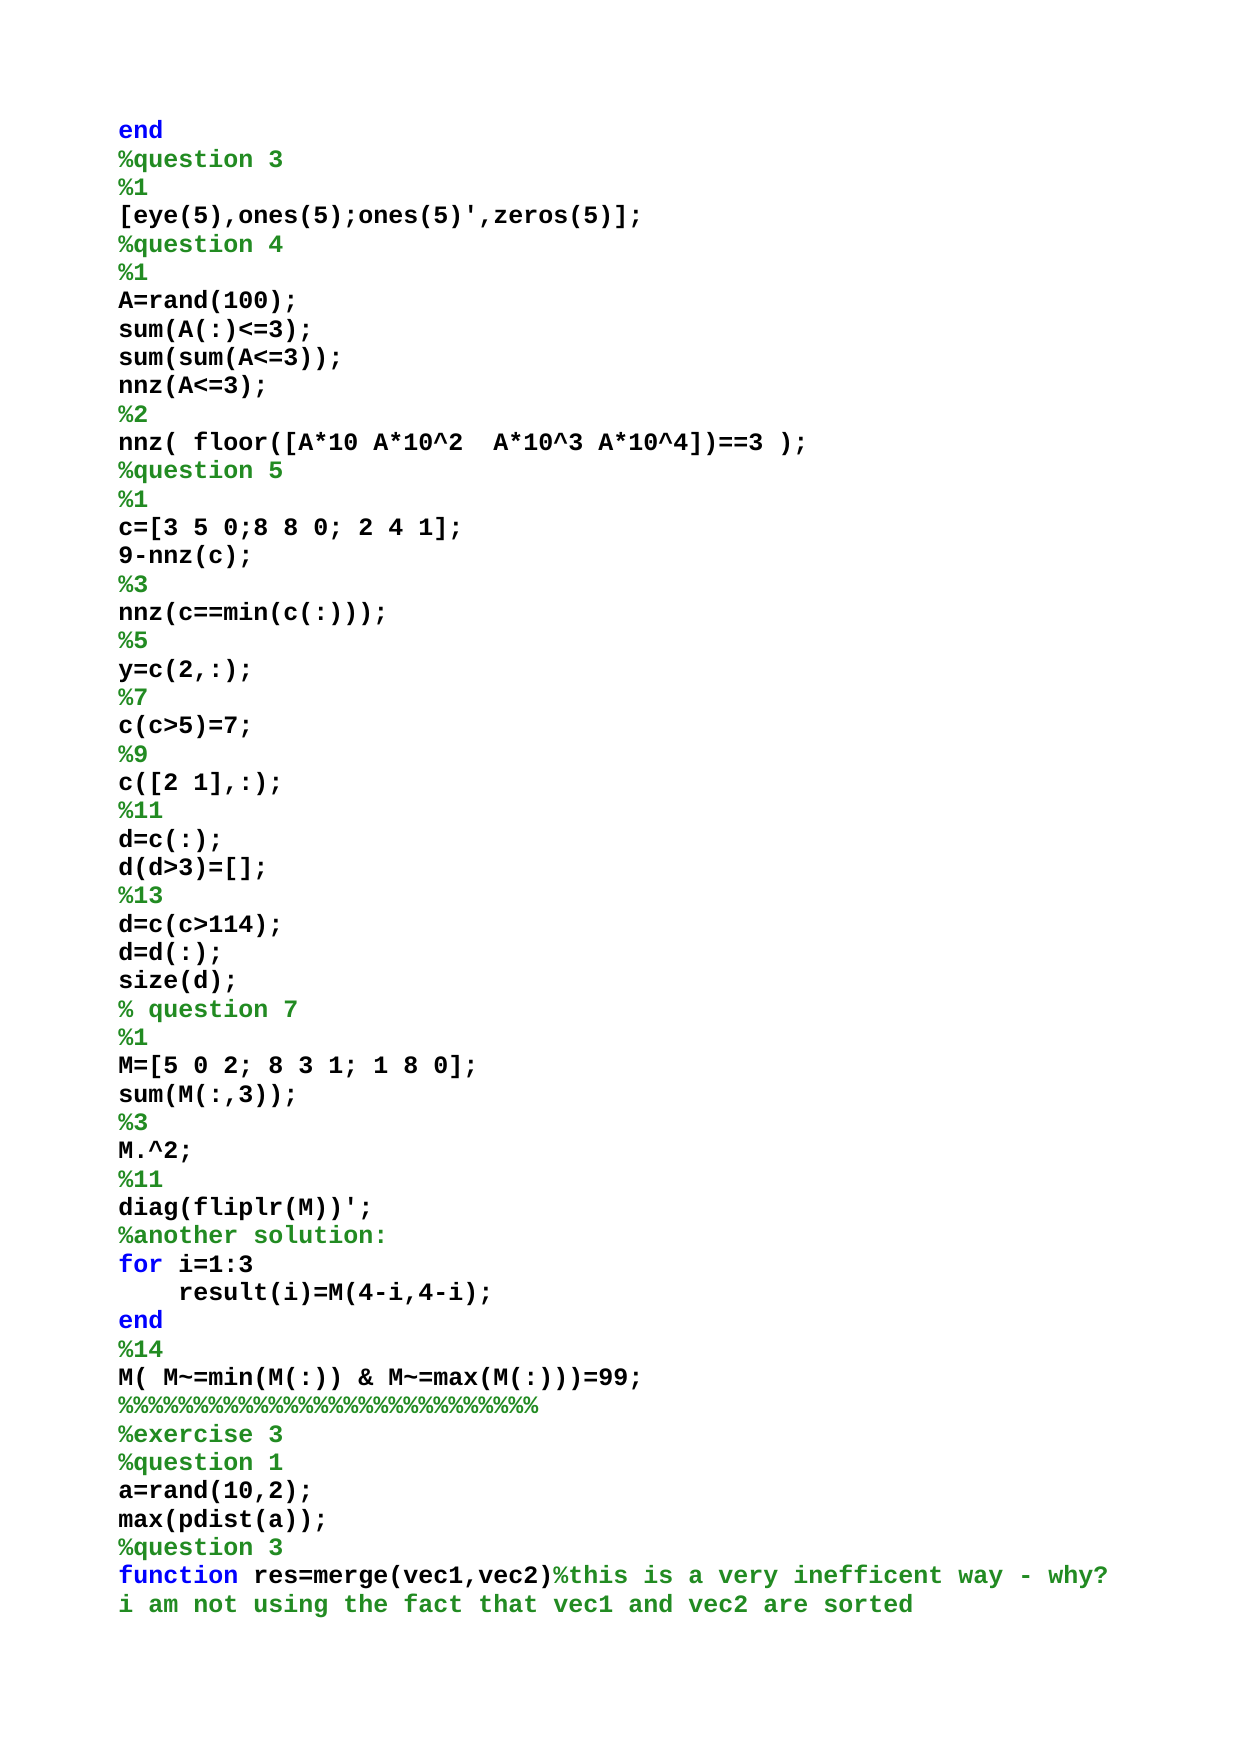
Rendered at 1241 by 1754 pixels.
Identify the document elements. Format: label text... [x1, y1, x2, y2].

text %question 3 [118, 1535, 1122, 1563]
text [eye(5),ones(5);ones(5)',zeros(5)]; [118, 203, 1122, 231]
text for i=1:3 [118, 1251, 1122, 1280]
text %14 [118, 1336, 1122, 1365]
text a=rand(10,2); [118, 1478, 1122, 1506]
text %9 [118, 741, 1122, 770]
text y=c(2,:); [118, 656, 1122, 685]
text A=rand(100); [118, 288, 1122, 316]
text size(d); [118, 968, 1122, 996]
text %exercise 3 [118, 1421, 1122, 1450]
text M( M~=min(M(:)) & M~=max(M(:)))=99; [118, 1365, 1122, 1393]
text %3 [118, 571, 1122, 600]
text c=[3 5 0;8 8 0; 2 4 1]; [118, 515, 1122, 543]
text d=c(:); [118, 826, 1122, 855]
text % question 7 [118, 996, 1122, 1025]
text %1 [118, 486, 1122, 515]
text end [118, 118, 1122, 146]
text %11 [118, 1166, 1122, 1195]
text nnz( floor([A*10 A*10^2 A*10^3 A*10^4])==3 ); [118, 430, 1122, 458]
text %another solution: [118, 1223, 1122, 1251]
text nnz(c==min(c(:))); [118, 600, 1122, 628]
text %11 [118, 798, 1122, 826]
text %1 [118, 175, 1122, 203]
text d=c(c>114); [118, 911, 1122, 940]
text result(i)=M(4-i,4-i); [118, 1280, 1122, 1308]
text %question 3 [118, 146, 1122, 175]
text %3 [118, 1110, 1122, 1138]
text sum(A(:)<=3); [118, 316, 1122, 345]
text %question 1 [118, 1450, 1122, 1478]
text %1 [118, 260, 1122, 288]
text %13 [118, 883, 1122, 911]
text sum(M(:,3)); [118, 1081, 1122, 1110]
text nnz(A<=3); [118, 373, 1122, 401]
text %1 [118, 1025, 1122, 1053]
text %question 4 [118, 231, 1122, 260]
text M=[5 0 2; 8 3 1; 1 8 0]; [118, 1053, 1122, 1081]
text sum(sum(A<=3)); [118, 345, 1122, 373]
text %2 [118, 401, 1122, 430]
text 9-nnz(c); [118, 543, 1122, 571]
text function res=merge(vec1,vec2)%this is a very inefficent way - why? i am not using the fact that vec1 and vec2 are sorted [118, 1563, 1122, 1620]
text c([2 1],:); [118, 770, 1122, 798]
text d=d(:); [118, 940, 1122, 968]
text end [118, 1308, 1122, 1336]
text %5 [118, 628, 1122, 656]
text %question 5 [118, 458, 1122, 486]
text M.^2; [118, 1138, 1122, 1166]
text d(d>3)=[]; [118, 855, 1122, 883]
text diag(fliplr(M))'; [118, 1195, 1122, 1223]
text %7 [118, 685, 1122, 713]
text %%%%%%%%%%%%%%%%%%%%%%%%%%%% [118, 1393, 1122, 1421]
text max(pdist(a)); [118, 1506, 1122, 1535]
text c(c>5)=7; [118, 713, 1122, 741]
